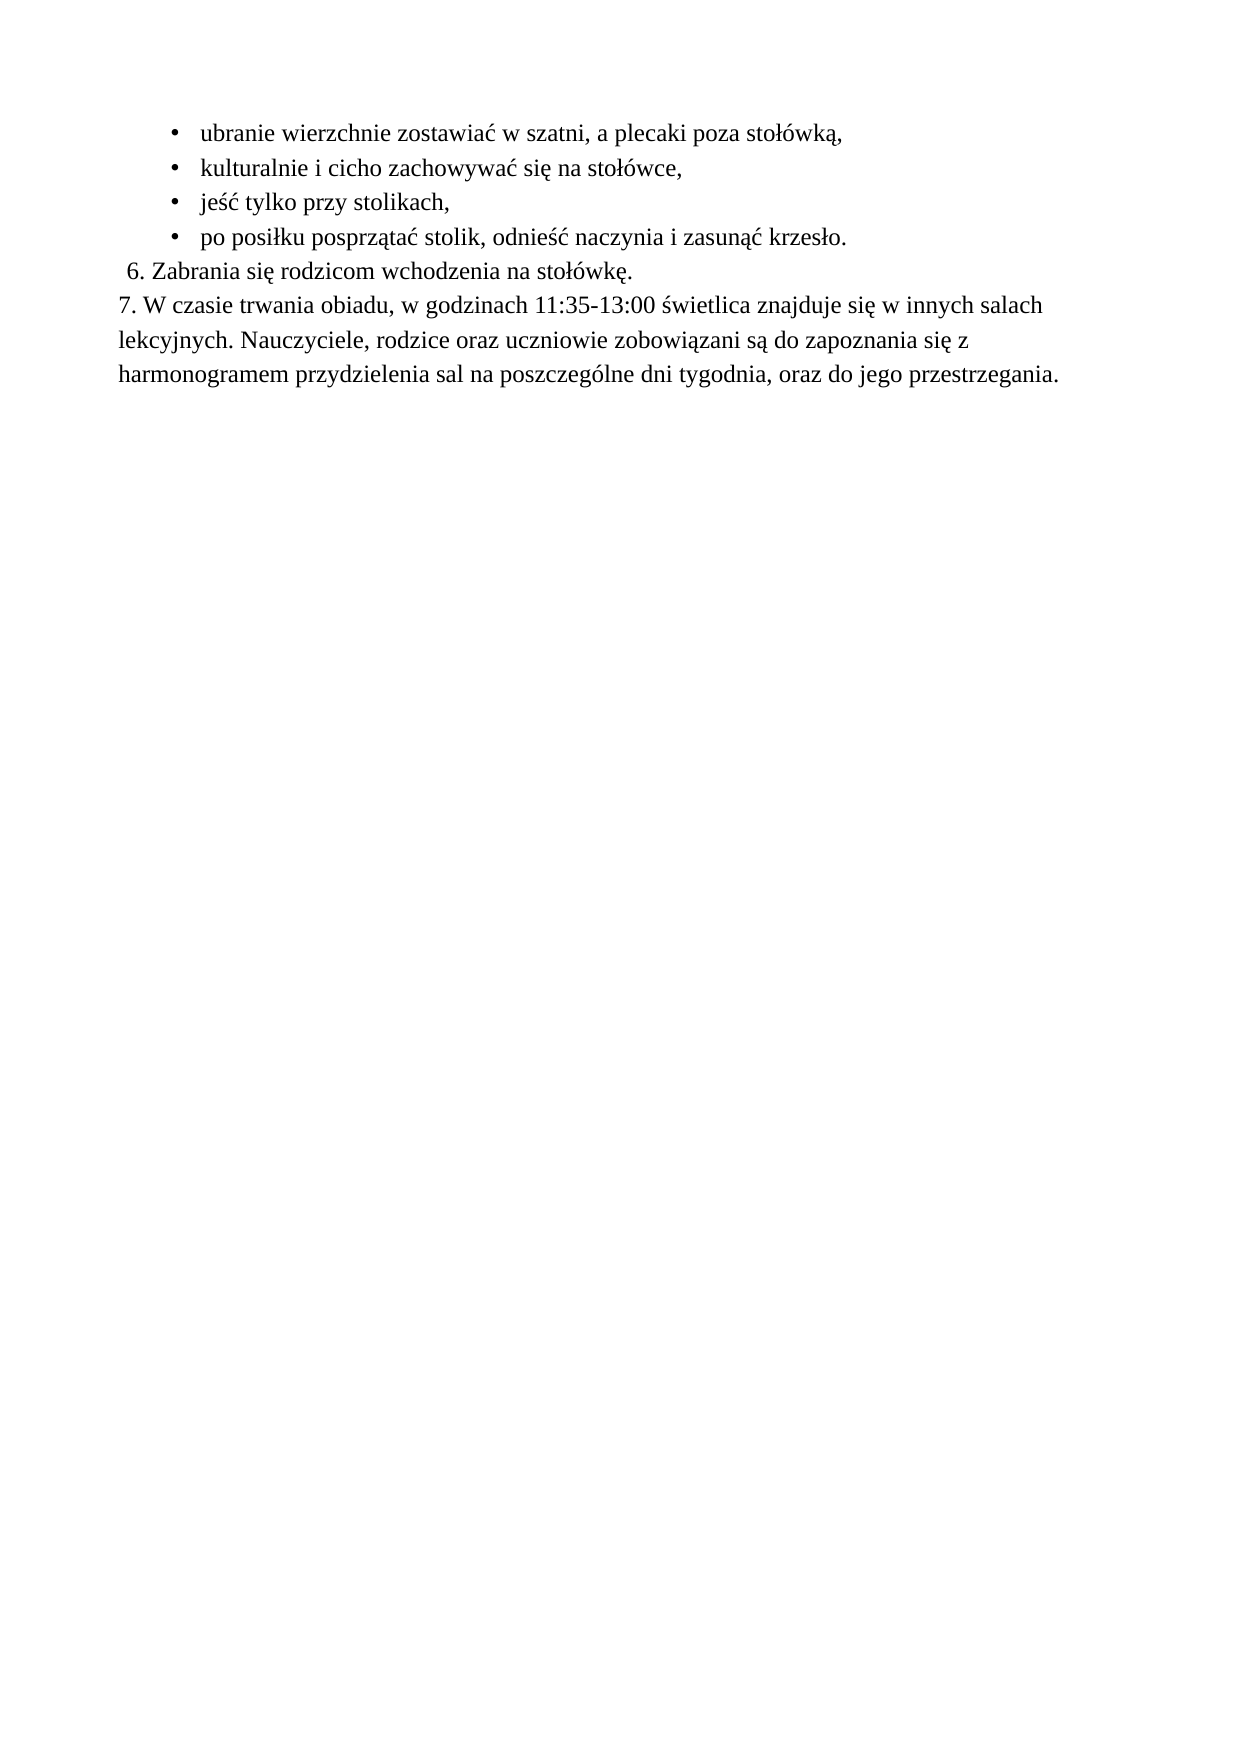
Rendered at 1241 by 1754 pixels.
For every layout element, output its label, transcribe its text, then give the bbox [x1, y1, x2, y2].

list kulturalnie i cicho zachowywać się na stołówce, [171, 153, 1122, 181]
list ubranie wierzchnie zostawiać w szatni, a plecaki poza stołówką, [171, 118, 1122, 147]
text 7. W czasie trwania obiadu, w godzinach 11:35-13:00 świetlica znajduje się w innych salach lekcyjnych. Nauczyciele, rodzice oraz uczniowie zobowiązani są do zapoznania się z harmonogramem przydzielenia sal na poszczególne dni tygodnia, oraz do jego przestrzegania. [118, 291, 1122, 388]
list po posiłku posprzątać stolik, odnieść naczynia i zasunąć krzesło. [171, 222, 1122, 250]
text 6. Zabrania się rodzicom wchodzenia na stołówkę. [126, 256, 1122, 285]
list jeść tylko przy stolikach, [171, 187, 1122, 216]
